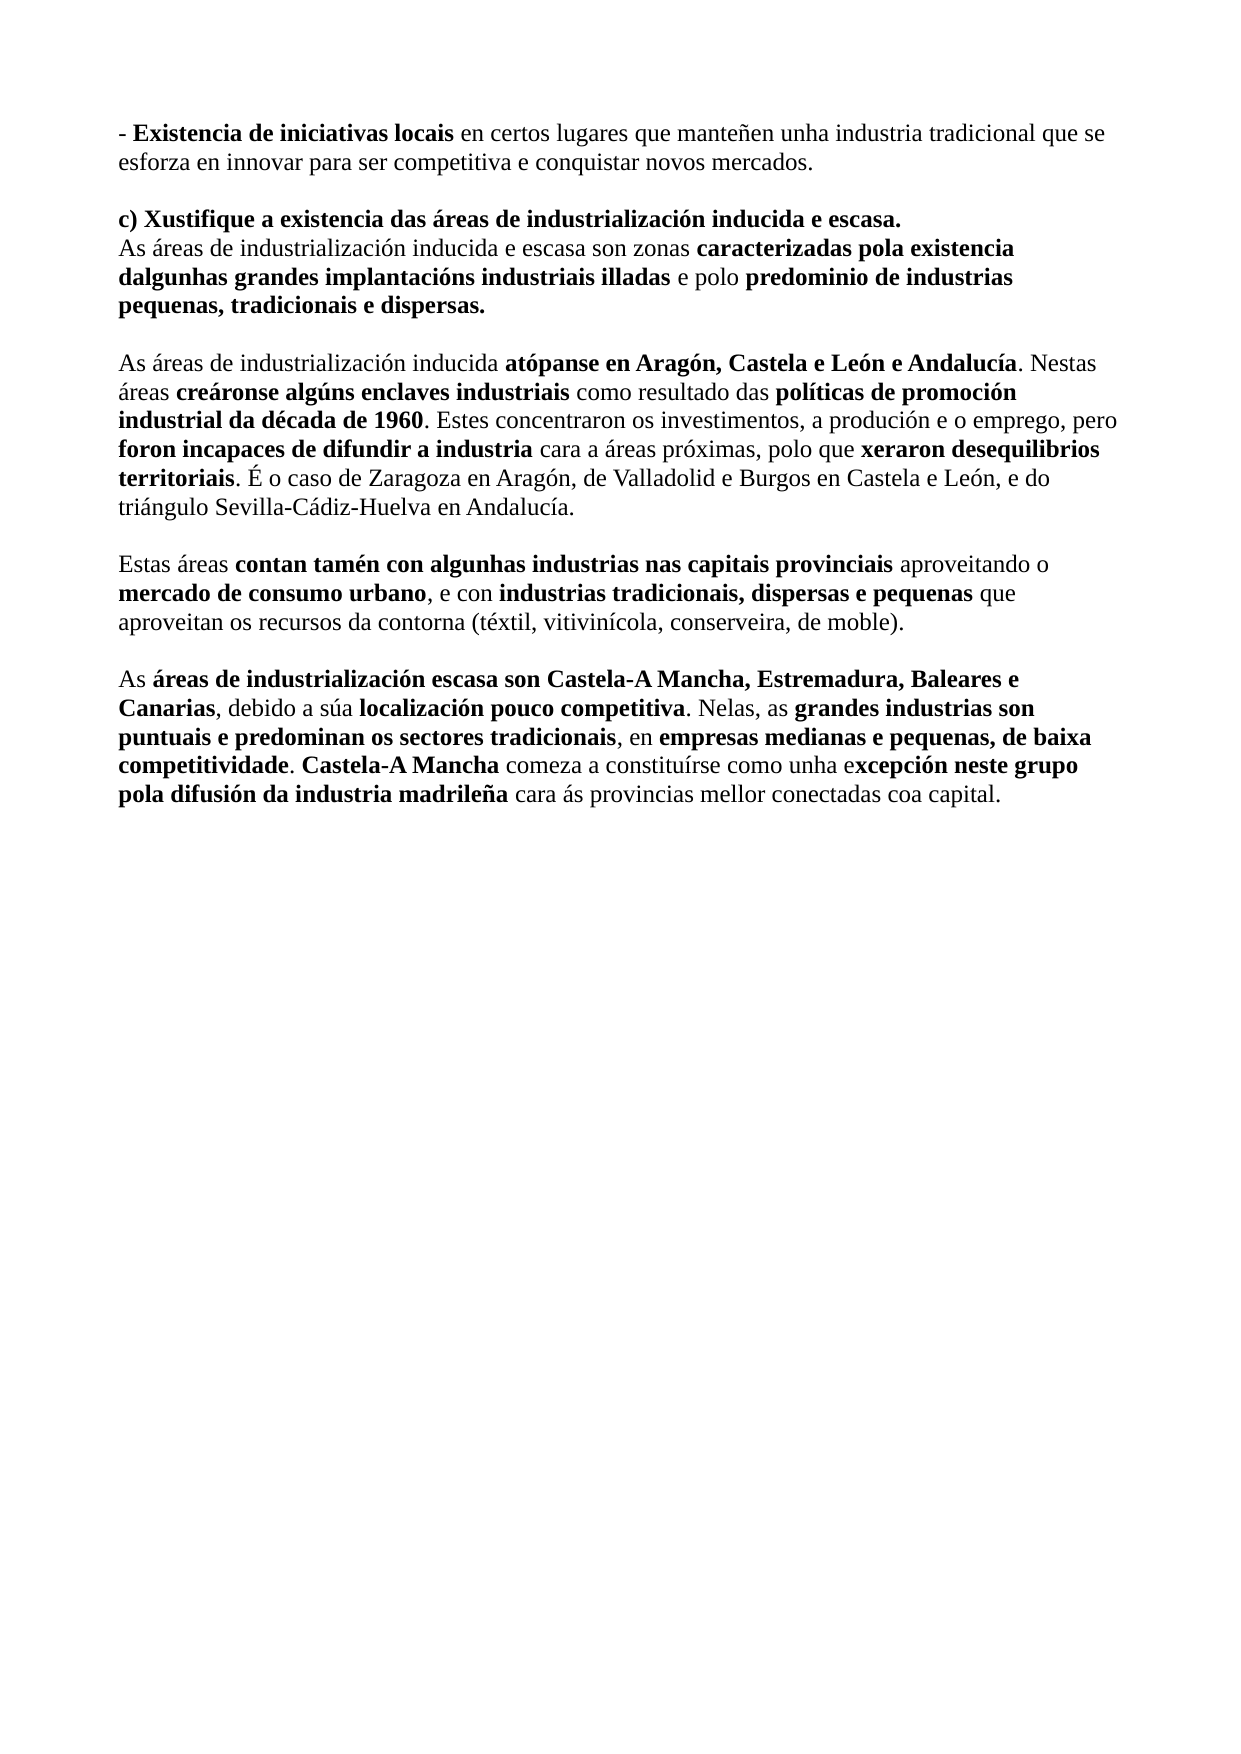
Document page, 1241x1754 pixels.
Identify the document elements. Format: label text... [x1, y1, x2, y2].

text c) Xustifique a existencia das áreas de industrialización inducida e escasa. [118, 204, 1122, 233]
text Estas áreas contan tamén con algunhas industrias nas capitais provinciais aproveitando o mercado de consumo urbano, e con industrias tradicionais, dispersas e pequenas que aproveitan os recursos da contorna (téxtil, vitivinícola, conserveira, de moble). [118, 549, 1122, 636]
text - Existencia de iniciativas locais en certos lugares que manteñen unha industria tradicional que se esforza en innovar para ser competitiva e conquistar novos mercados. [118, 118, 1122, 176]
text As áreas de industrialización inducida atópanse en Aragón, Castela e León e Andalucía. Nestas áreas creáronse algúns enclaves industriais como resultado das políticas de promoción industrial da década de 1960. Estes concentraron os investimentos, a produción e o emprego, pero foron incapaces de difundir a industria cara a áreas próximas, polo que xeraron desequilibrios territoriais. É o caso de Zaragoza en Aragón, de Valladolid e Burgos en Castela e León, e do triángulo Sevilla‐Cádiz‐Huelva en Andalucía. [118, 348, 1122, 521]
text As áreas de industrialización escasa son Castela‐A Mancha, Estremadura, Baleares e Canarias, debido a súa localización pouco competitiva. Nelas, as grandes industrias son puntuais e predominan os sectores tradicionais, en empresas medianas e pequenas, de baixa competitividade. Castela‐A Mancha comeza a constituírse como unha excepción neste grupo pola difusión da industria madrileña cara ás provincias mellor conectadas coa capital. [118, 664, 1122, 808]
text As áreas de industrialización inducida e escasa son zonas caracterizadas pola existencia dalgunhas grandes implantacións industriais illadas e polo predominio de industrias pequenas, tradicionais e dispersas. [118, 233, 1122, 319]
